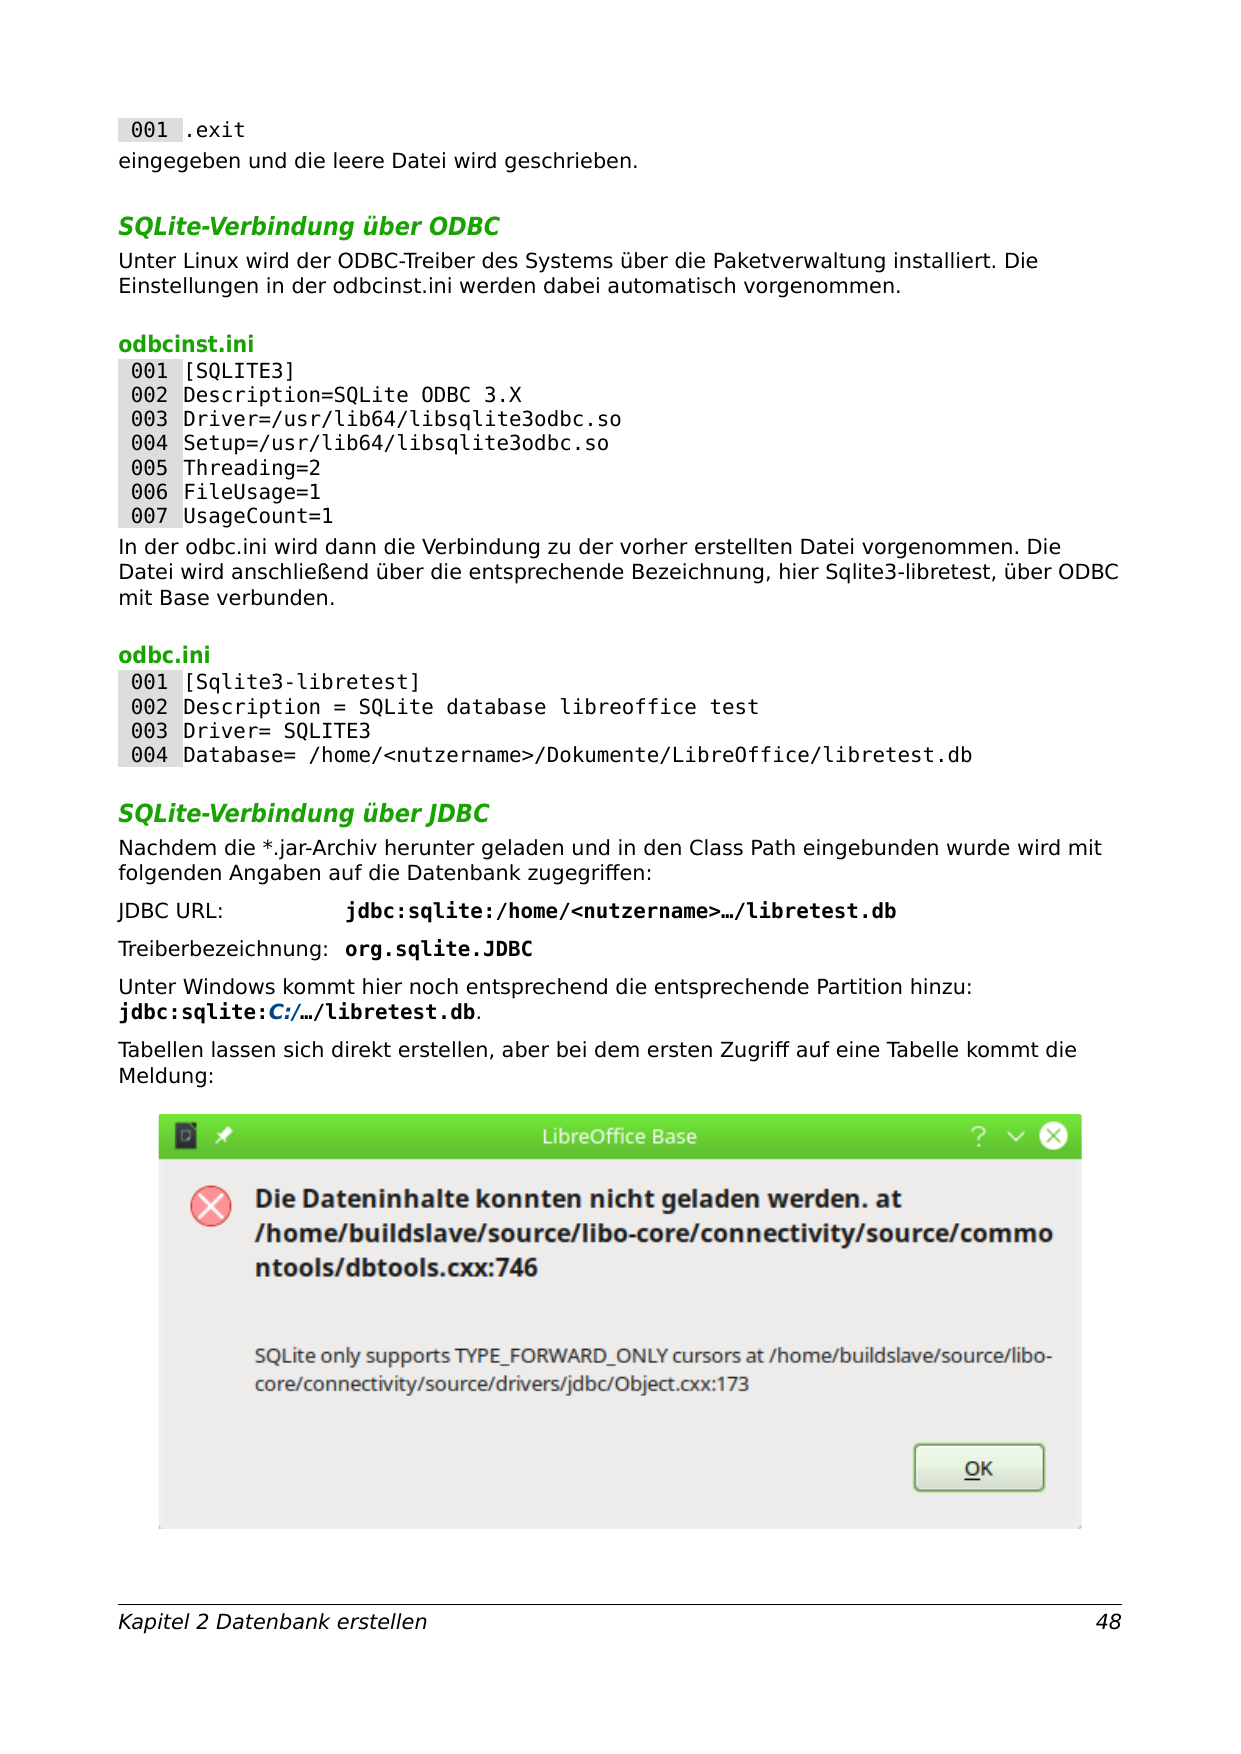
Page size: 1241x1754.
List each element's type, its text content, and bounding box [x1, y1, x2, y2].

subtitle odbc.ini [118, 642, 1122, 669]
text Treiberbezeichnung: org.sqlite.JDBC [118, 937, 1122, 961]
text Tabellen lassen sich direkt erstellen, aber bei dem ersten Zugriff auf eine Tabelle kommt die Meldung: [118, 1038, 1122, 1088]
text Nachdem die *.jar-Archiv herunter geladen und in den Class Path eingebunden wurde wird mit folgenden Angaben auf die Datenbank zugegriffen: [118, 836, 1122, 886]
list Description=SQLite ODBC 3.X [183, 383, 1122, 407]
list Driver= SQLITE3 [183, 719, 1122, 743]
list Driver=/usr/lib64/libsqlite3odbc.so [183, 407, 1122, 431]
text Unter Windows kommt hier noch entsprechend die entsprechende Partition hinzu: jdbc:sqlite:C:/…/libretest.db. [118, 975, 1122, 1025]
text eingegeben und die leere Datei wird geschrieben. [118, 149, 1122, 173]
list [SQLITE3] [183, 359, 1122, 383]
subtitle SQLite-Verbindung über ODBC [118, 212, 1122, 241]
picture [158, 1114, 1082, 1529]
list [Sqlite3-libretest] [183, 670, 1122, 695]
list Database= /home/<nutzername>/Dokumente/LibreOffice/libretest.db [183, 743, 1122, 767]
text JDBC URL: jdbc:sqlite:/home/<nutzername>…/libretest.db [118, 899, 1122, 923]
subtitle odbcinst.ini [118, 331, 1122, 357]
list Setup=/usr/lib64/libsqlite3odbc.so [183, 431, 1122, 456]
list Description = SQLite database libreoffice test [183, 695, 1122, 719]
list UsageCount=1 [183, 504, 1122, 528]
list Threading=2 [183, 456, 1122, 480]
subtitle SQLite-Verbindung über JDBC [118, 799, 1122, 828]
text Unter Linux wird der ODBC-Treiber des Systems über die Paketverwaltung installiert. Die Einstellungen in der odbcinst.ini werden dabei automatisch vorgenommen. [118, 249, 1122, 298]
list FileUsage=1 [183, 480, 1122, 504]
text In der odbc.ini wird dann die Verbindung zu der vorher erstellten Datei vorgenommen. Die Datei wird anschließend über die entsprechende Bezeichnung, hier Sqlite3-libretest, über ODBC mit Base verbunden. [118, 535, 1122, 610]
list .exit [183, 118, 1122, 142]
